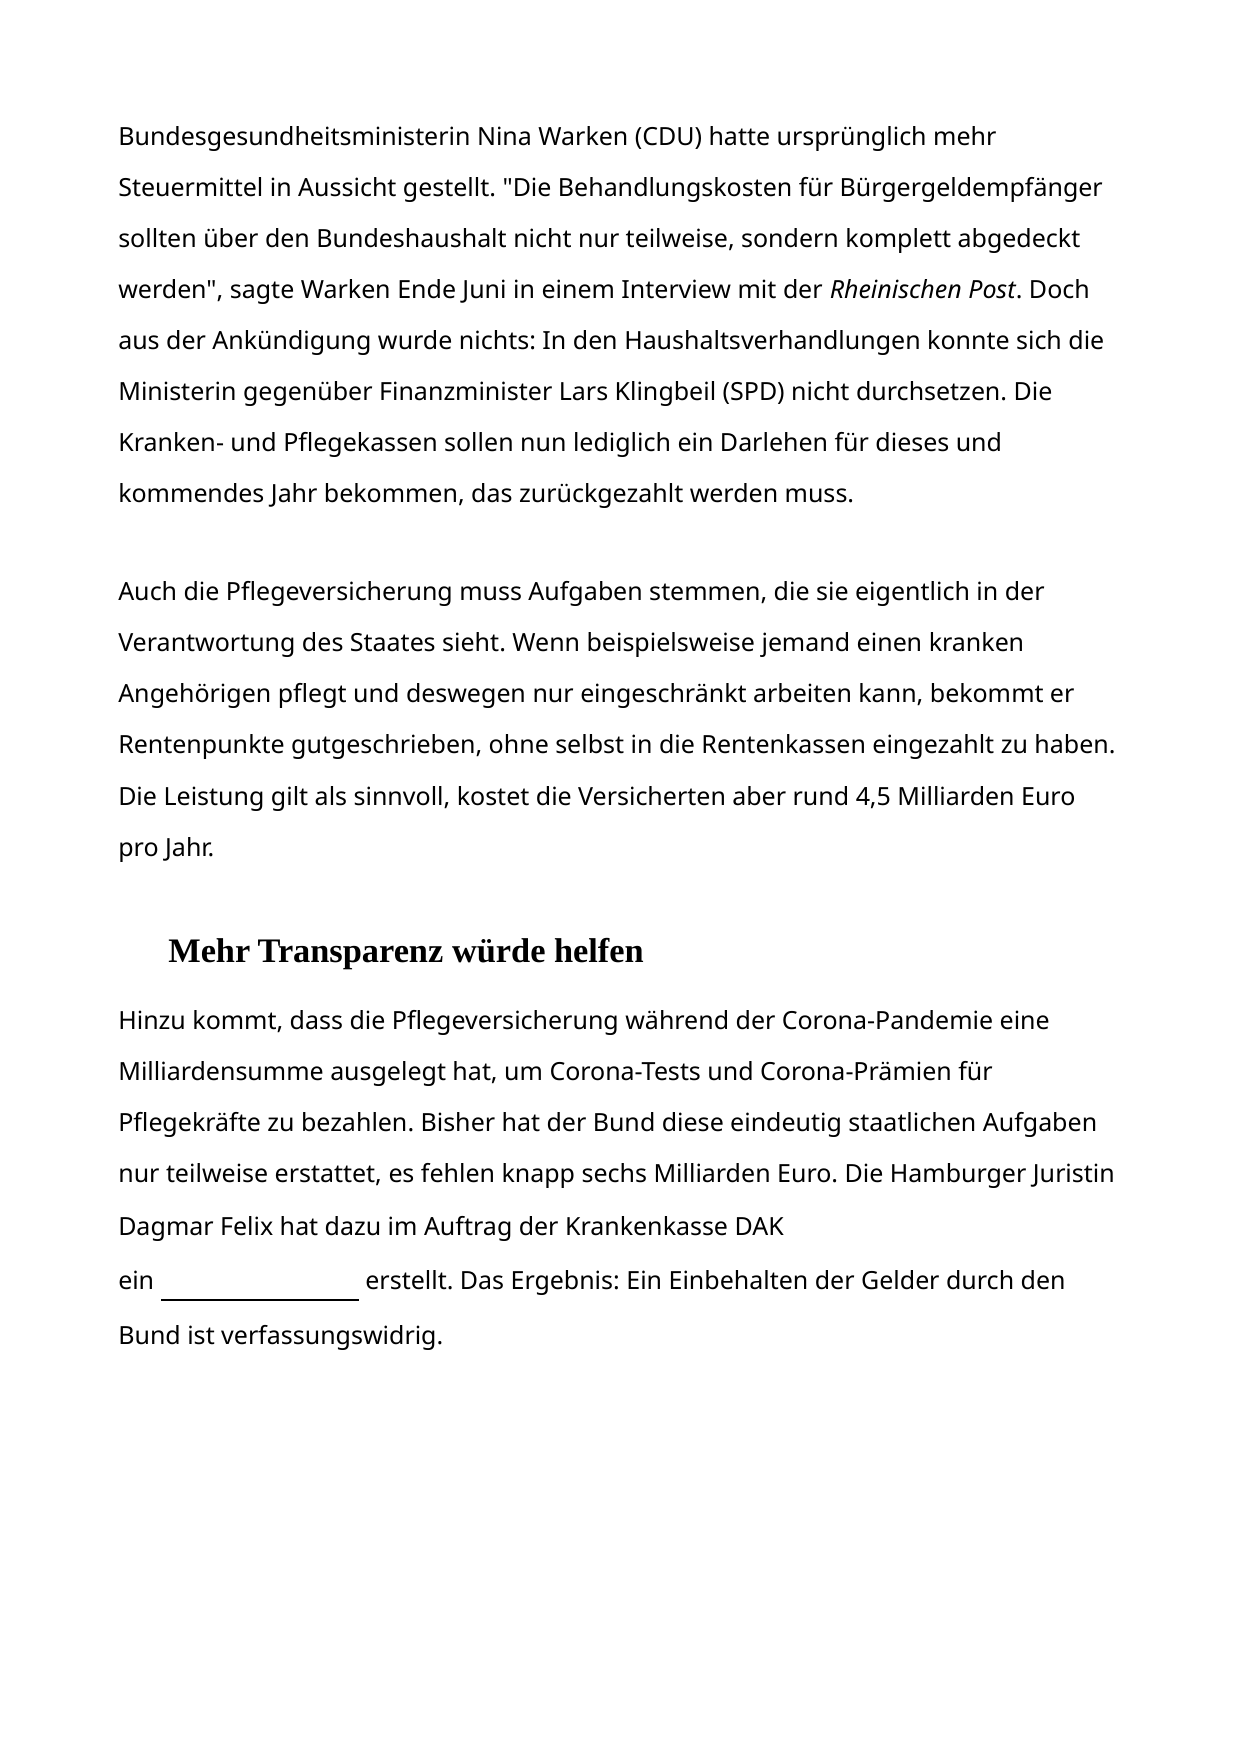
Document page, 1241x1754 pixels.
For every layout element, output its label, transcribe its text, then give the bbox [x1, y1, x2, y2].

text Bundesgesundheitsministerin Nina Warken (CDU) hatte ursprünglich mehr Steuermittel in Aussicht gestellt. "Die Behandlungskosten für Bürgergeldempfänger sollten über den Bundeshaushalt nicht nur teilweise, sondern komplett abgedeckt werden", sagte Warken Ende Juni in einem Interview mit der Rheinischen Post. Doch aus der Ankündigung wurde nichts: In den Haushaltsverhandlungen konnte sich die Ministerin gegenüber Finanzminister Lars Klingbeil (SPD) nicht durchsetzen. Die Kranken- und Pflegekassen sollen nun lediglich ein Darlehen für dieses und kommendes Jahr bekommen, das zurückgezahlt werden muss. [118, 118, 1122, 509]
text Auch die Pflegeversicherung muss Aufgaben stemmen, die sie eigentlich in der Verantwortung des Staates sieht. Wenn beispielsweise jemand einen kranken Angehörigen pflegt und deswegen nur eingeschränkt arbeiten kann, bekommt er Rentenpunkte gutgeschrieben, ohne selbst in die Rentenkassen eingezahlt zu haben. Die Leistung gilt als sinnvoll, kostet die Versicherten aber rund 4,5 Milliarden Euro pro Jahr. [118, 574, 1122, 863]
subtitle Mehr Transparenz würde helfen [168, 930, 1072, 970]
text Hinzu kommt, dass die Pflegeversicherung während der Corona-Pandemie eine Milliardensumme ausgelegt hat, um Corona-Tests und Corona-Prämien für Pflegekräfte zu bezahlen. Bisher hat der Bund diese eindeutig staatlichen Aufgaben nur teilweise erstattet, es fehlen knapp sechs Milliarden Euro. Die Hamburger Juristin Dagmar Felix hat dazu im Auftrag der Krankenkasse DAK ein Rechtsgutachten erstellt. Das Ergebnis: Ein Einbehalten der Gelder durch den Bund ist verfassungswidrig. [118, 1003, 1122, 1352]
